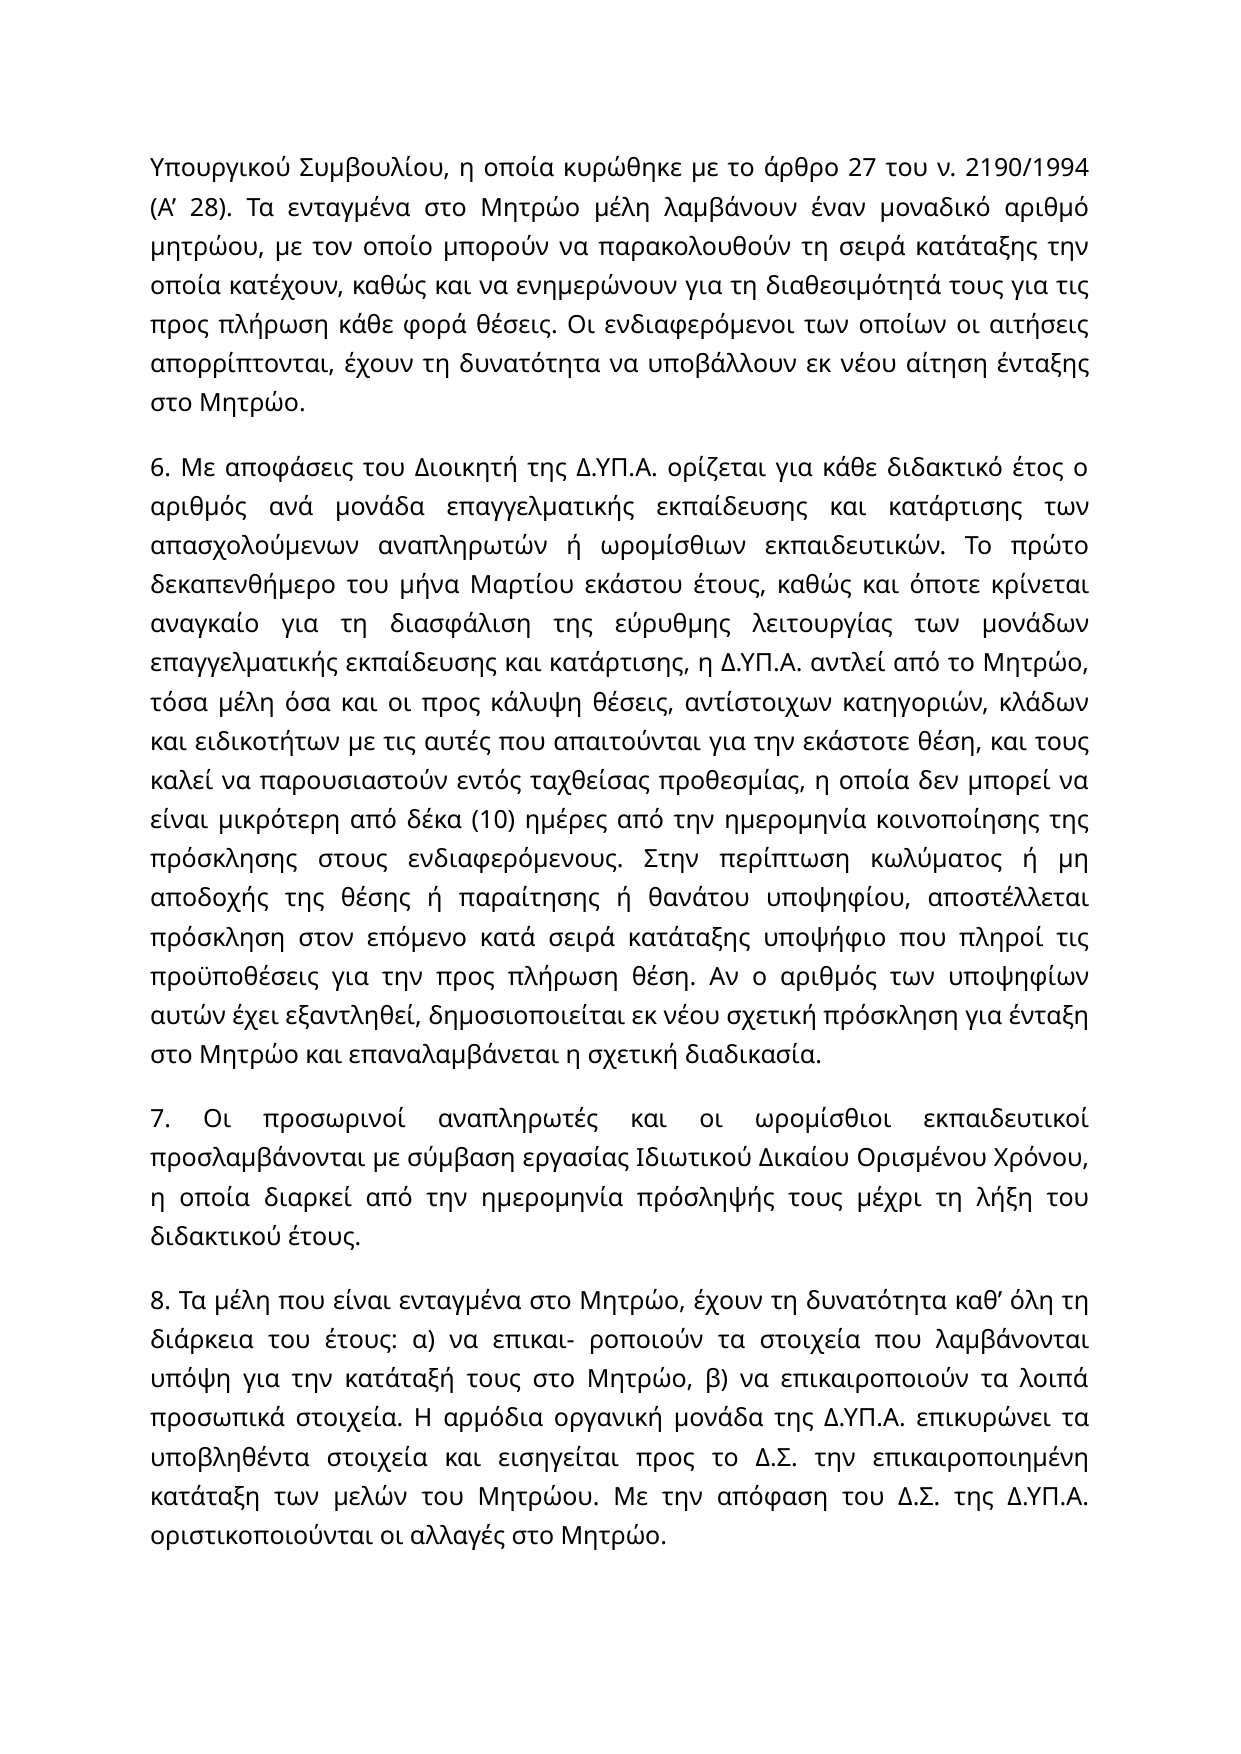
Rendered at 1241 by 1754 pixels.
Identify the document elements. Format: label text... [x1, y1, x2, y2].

text Υπουργικού Συμβουλίου, η οποία κυρώθηκε με το άρθρο 27 του ν. 2190/1994 (Α’ 28). Τα ενταγμένα στο Μητρώο μέλη λαμβάνουν έναν μοναδικό αριθμό μητρώου, με τον οποίο μπορούν να παρακολουθούν τη σειρά κατάταξης την οποία κατέχουν, καθώς και να ενημερώνουν για τη διαθεσιμότητά τους για τις προς πλήρωση κάθε φορά θέσεις. Οι ενδιαφερόμενοι των οποίων οι αιτήσεις απορρίπτονται, έχουν τη δυνατότητα να υποβάλλουν εκ νέου αίτηση ένταξης στο Μητρώο. [150, 150, 1090, 419]
text 7. Οι προσωρινοί αναπληρωτές και οι ωρομίσθιοι εκπαιδευτικοί προσλαμβάνονται με σύμβαση εργασίας Ιδιωτικού Δικαίου Ορισμένου Χρόνου, η οποία διαρκεί από την ημερομηνία πρόσληψής τους μέχρι τη λήξη του διδακτικού έτους. [150, 1101, 1090, 1252]
text 8. Τα μέλη που είναι ενταγμένα στο Μητρώο, έχουν τη δυνατότητα καθ’ όλη τη διάρκεια του έτους: α) να επικαι- ροποιούν τα στοιχεία που λαμβάνονται υπόψη για την κατάταξή τους στο Μητρώο, β) να επικαιροποιούν τα λοιπά προσωπικά στοιχεία. Η αρμόδια οργανική μονάδα της Δ.ΥΠ.Α. επικυρώνει τα υποβληθέντα στοιχεία και εισηγείται προς το Δ.Σ. την επικαιροποιημένη κατάταξη των μελών του Μητρώου. Με την απόφαση του Δ.Σ. της Δ.ΥΠ.Α. οριστικοποιούνται οι αλλαγές στο Μητρώο. [150, 1282, 1090, 1552]
text 6. Με αποφάσεις του Διοικητή της Δ.ΥΠ.Α. ορίζεται για κάθε διδακτικό έτος ο αριθμός ανά μονάδα επαγγελματικής εκπαίδευσης και κατάρτισης των απασχολούμενων αναπληρωτών ή ωρομίσθιων εκπαιδευτικών. Το πρώτο δεκαπενθήμερο του μήνα Μαρτίου εκάστου έτους, καθώς και όποτε κρίνεται αναγκαίο για τη διασφάλιση της εύρυθμης λειτουργίας των μονάδων επαγγελματικής εκπαίδευσης και κατάρτισης, η Δ.ΥΠ.Α. αντλεί από το Μητρώο, τόσα μέλη όσα και οι προς κάλυψη θέσεις, αντίστοιχων κατηγοριών, κλάδων και ειδικοτήτων με τις αυτές που απαιτούνται για την εκάστοτε θέση, και τους καλεί να παρουσιαστούν εντός ταχθείσας προθεσμίας, η οποία δεν μπορεί να είναι μικρότερη από δέκα (10) ημέρες από την ημερομηνία κοινοποίησης της πρόσκλησης στους ενδιαφερόμενους. Στην περίπτωση κωλύματος ή μη αποδοχής της θέσης ή παραίτησης ή θανάτου υποψηφίου, αποστέλλεται πρόσκληση στον επόμενο κατά σειρά κατάταξης υποψήφιο που πληροί τις προϋποθέσεις για την προς πλήρωση θέση. Αν ο αριθμός των υποψηφίων αυτών έχει εξαντληθεί, δημοσιοποιείται εκ νέου σχετική πρόσκληση για ένταξη στο Μητρώο και επαναλαμβάνεται η σχετική διαδικασία. [150, 449, 1090, 1071]
